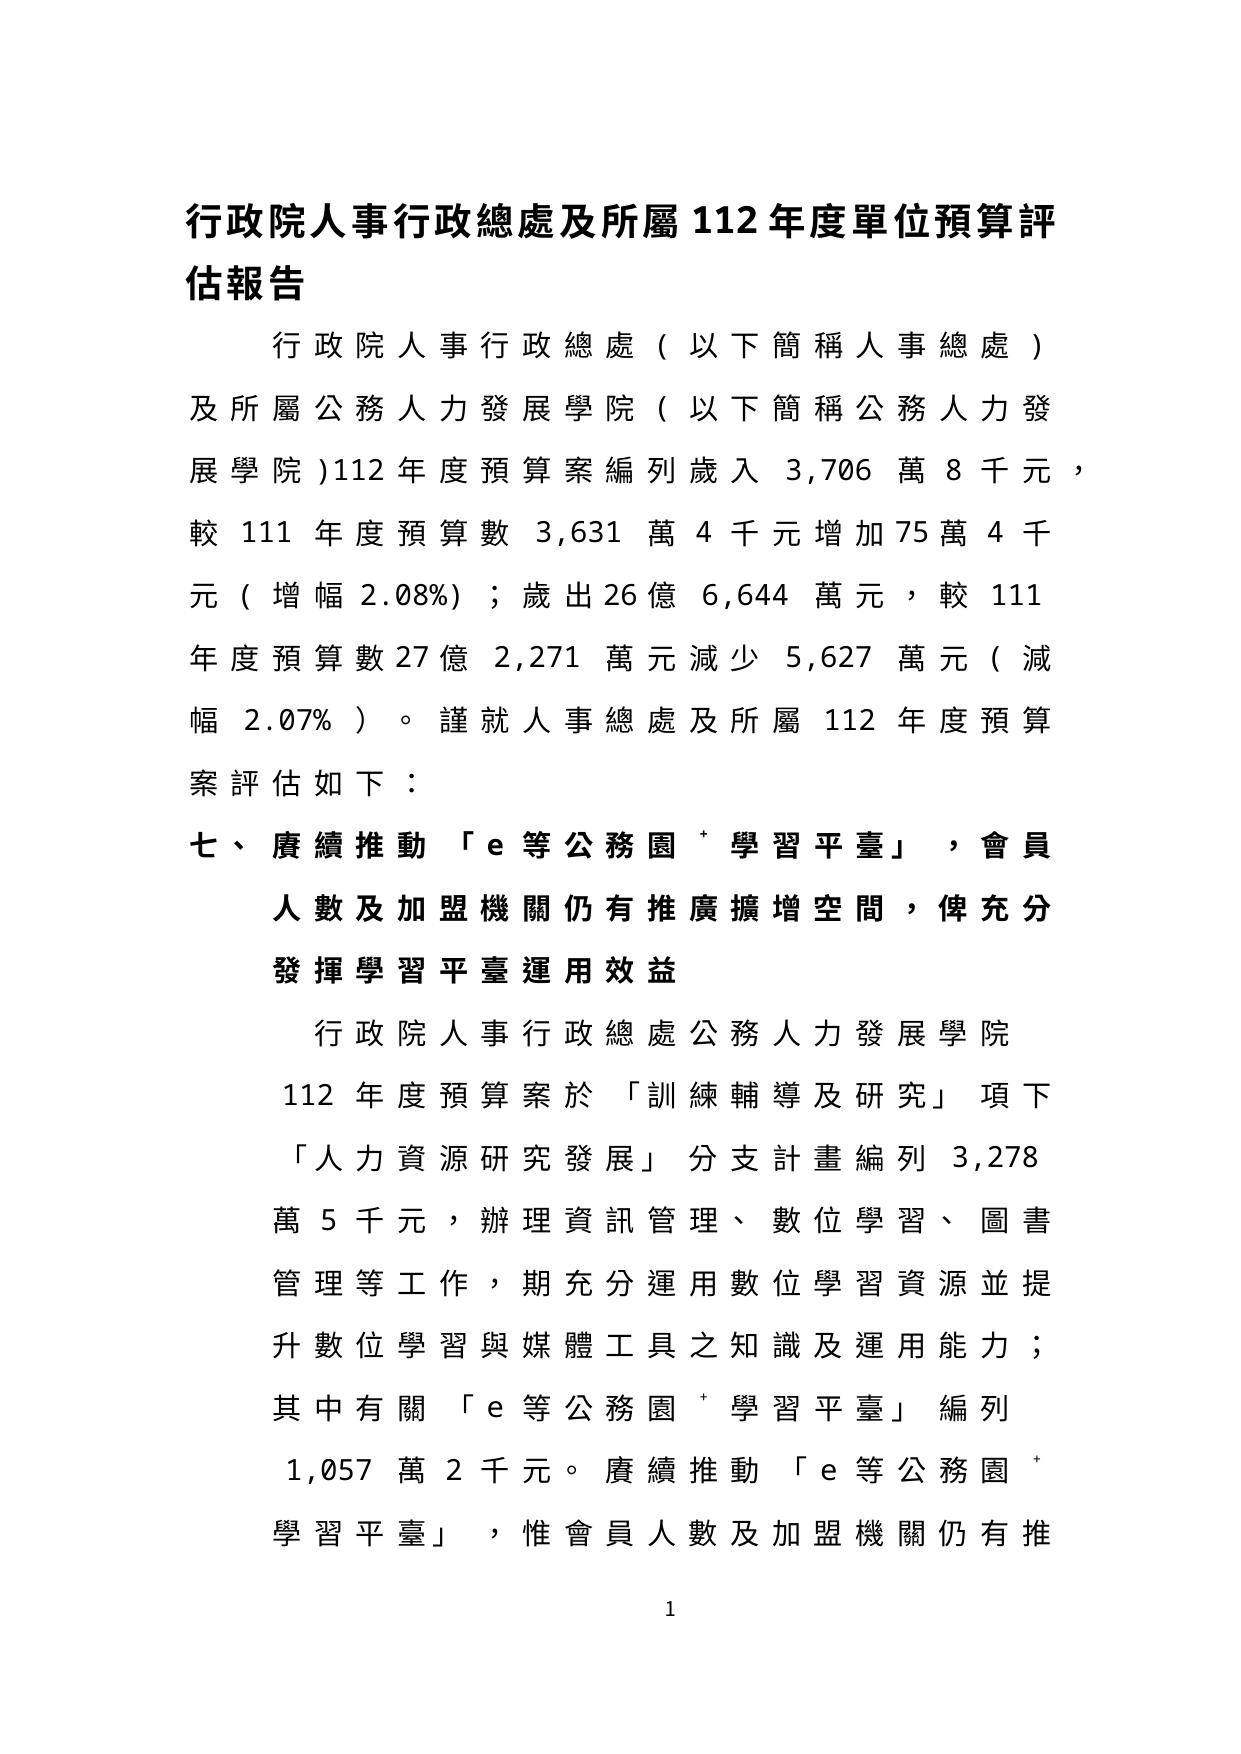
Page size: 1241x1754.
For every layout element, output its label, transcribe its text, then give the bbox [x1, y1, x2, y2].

text 行政院人事行政總處公務人力發展學院112年度預算案於「訓練輔導及研究」項下「人力資源研究發展」分支計畫編列3,278萬5千元，辦理資訊管理、數位學習、圖書管理等工作，期充分運用數位學習資源並提升數位學習與媒體工具之知識及運用能力；其中有關「e等公務園+學習平臺」編列1,057萬2千元。賡續推動「e等公務園+學習平臺」，惟會員人數及加盟機關仍有推 [242, 990, 1058, 1552]
text 七、賡續推動「e等公務園+學習平臺」，會員人數及加盟機關仍有推廣擴增空間，俾充分發揮學習平臺運用效益 [183, 802, 1058, 990]
text 行政院人事行政總處及所屬112年度單位預算評估報告 [183, 177, 1058, 302]
text 行政院人事行政總處(以下簡稱人事總處)及所屬公務人力發展學院(以下簡稱公務人力發展學院)112年度預算案編列歲入3,706萬8千元，較111年度預算數3,631萬4千元增加75萬4千元(增幅2.08%)；歲出26億6,644萬元，較111年度預算數27億2,271萬元減少5,627萬元(減幅2.07%）。謹就人事總處及所屬112年度預算案評估如下： [183, 302, 1058, 802]
